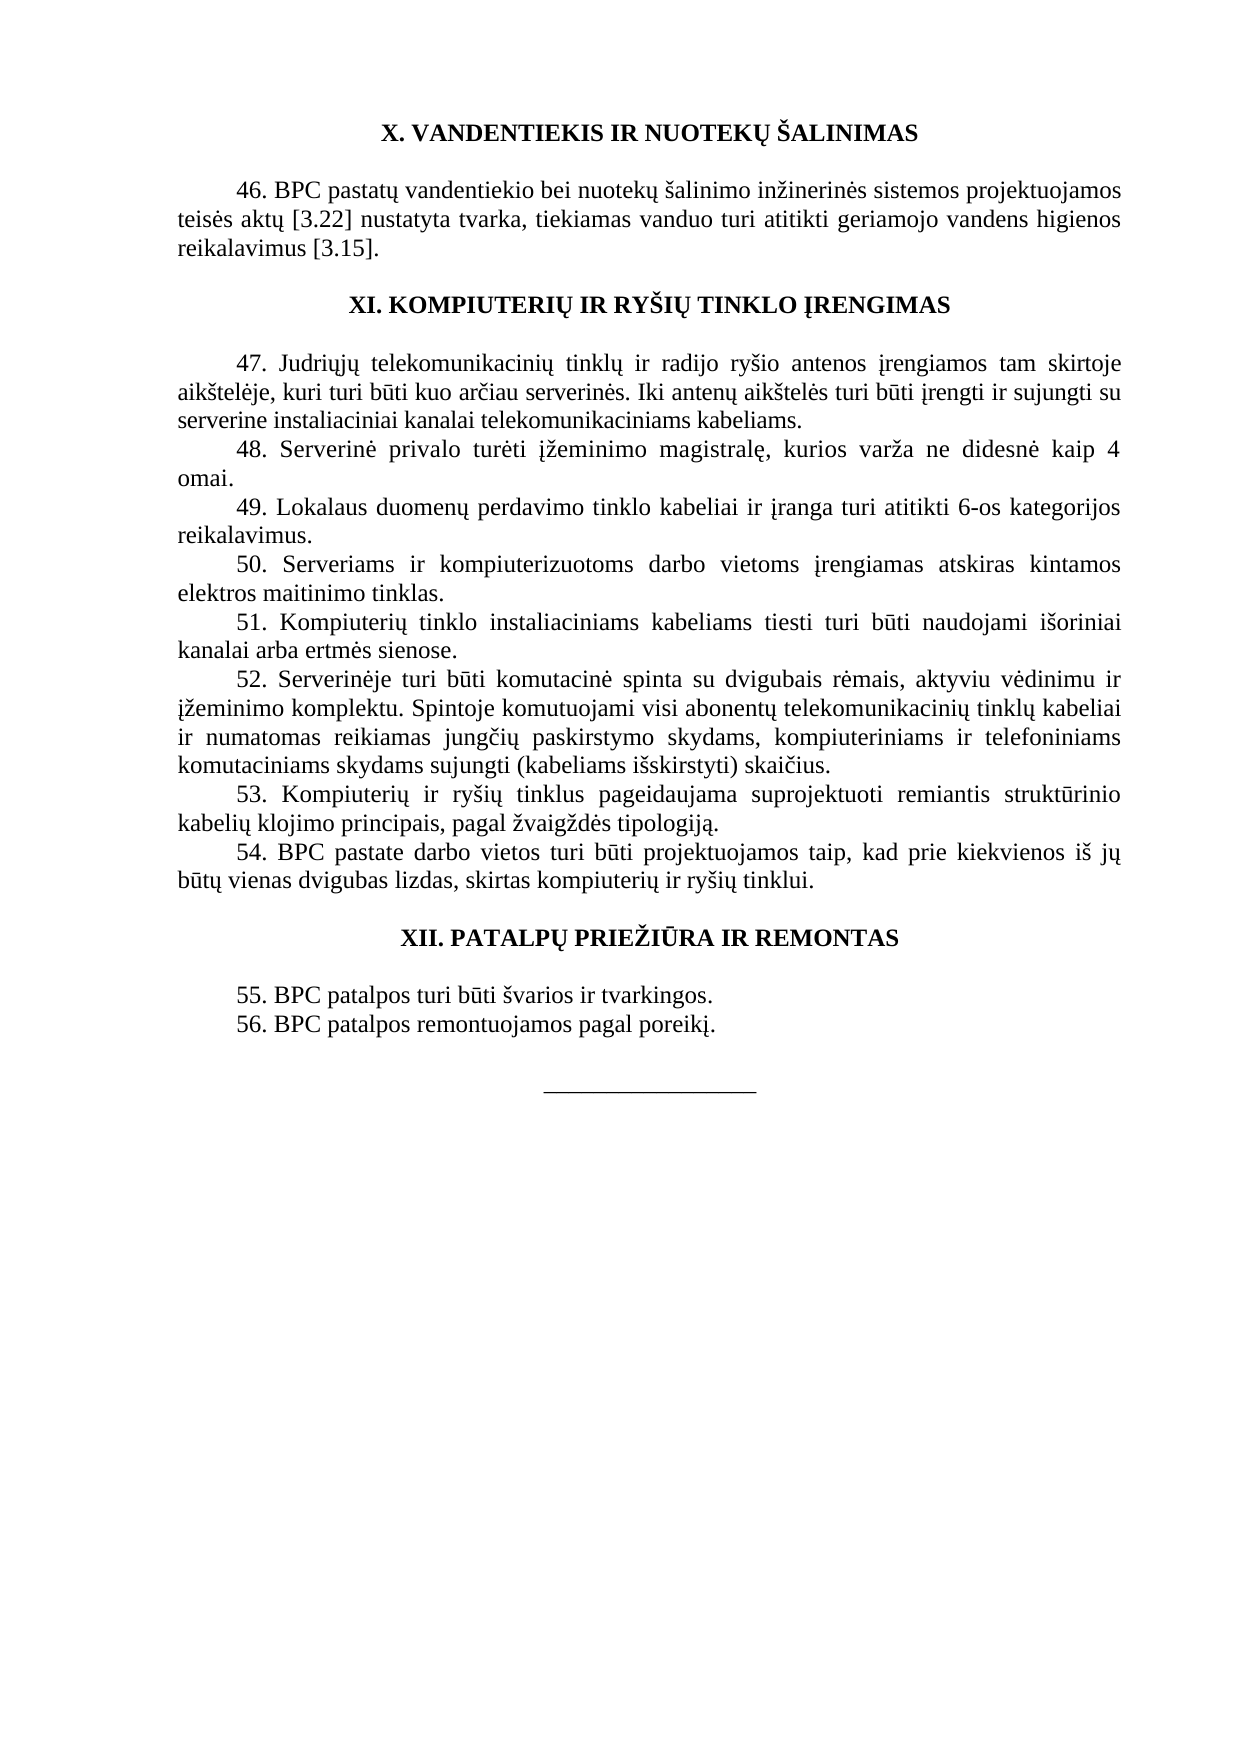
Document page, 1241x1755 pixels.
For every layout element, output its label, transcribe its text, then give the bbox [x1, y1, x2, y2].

text _________________ [177, 1067, 1122, 1096]
text 47. Judriųjų telekomunikacinių tinklų ir radijo ryšio antenos įrengiamos tam skirtoje aikštelėje, kuri turi būti kuo arčiau serverinės. Iki antenų aikštelės turi būti įrengti ir sujungti su serverine instaliaciniai kanalai telekomunikaciniams kabeliams. [177, 348, 1122, 434]
text 48. Serverinė privalo turėti įžeminimo magistralę, kurios varža ne didesnė kaip 4 omai. [177, 434, 1122, 492]
text 49. Lokalaus duomenų perdavimo tinklo kabeliai ir įranga turi atitikti 6-os kategorijos reikalavimus. [177, 492, 1122, 549]
text XI. Kompiuterių ir ryšių tinklo įrengimas [177, 291, 1122, 319]
text X. VANDENTIEKIS IR NUOTEKŲ ŠALINIMAS [177, 118, 1122, 147]
text 56. BPC patalpos remontuojamos pagal poreikį. [177, 1009, 1122, 1038]
text 46. BPC pastatų vandentiekio bei nuotekų šalinimo inžinerinės sistemos projektuojamos teisės aktų [3.22] nustatyta tvarka, tiekiamas vanduo turi atitikti geriamojo vandens higienos reikalavimus [3.15]. [177, 176, 1122, 262]
text 52. Serverinėje turi būti komutacinė spinta su dvigubais rėmais, aktyviu vėdinimu ir įžeminimo komplektu. Spintoje komutuojami visi abonentų telekomunikacinių tinklų kabeliai ir numatomas reikiamas jungčių paskirstymo skydams, kompiuteriniams ir telefoniniams komutaciniams skydams sujungti (kabeliams išskirstyti) skaičius. [177, 664, 1122, 779]
text XII. PATALPŲ PRIEŽIŪRA IR REMONTAS [177, 923, 1122, 952]
text 51. Kompiuterių tinklo instaliaciniams kabeliams tiesti turi būti naudojami išoriniai kanalai arba ertmės sienose. [177, 607, 1122, 664]
text 53. Kompiuterių ir ryšių tinklus pageidaujama suprojektuoti remiantis struktūrinio kabelių klojimo principais, pagal žvaigždės tipologiją. [177, 779, 1122, 837]
text 50. Serveriams ir kompiuterizuotoms darbo vietoms įrengiamas atskiras kintamos elektros maitinimo tinklas. [177, 549, 1122, 607]
text 55. BPC patalpos turi būti švarios ir tvarkingos. [177, 981, 1122, 1009]
text 54. BPC pastate darbo vietos turi būti projektuojamos taip, kad prie kiekvienos iš jų būtų vienas dvigubas lizdas, skirtas kompiuterių ir ryšių tinklui. [177, 837, 1122, 894]
